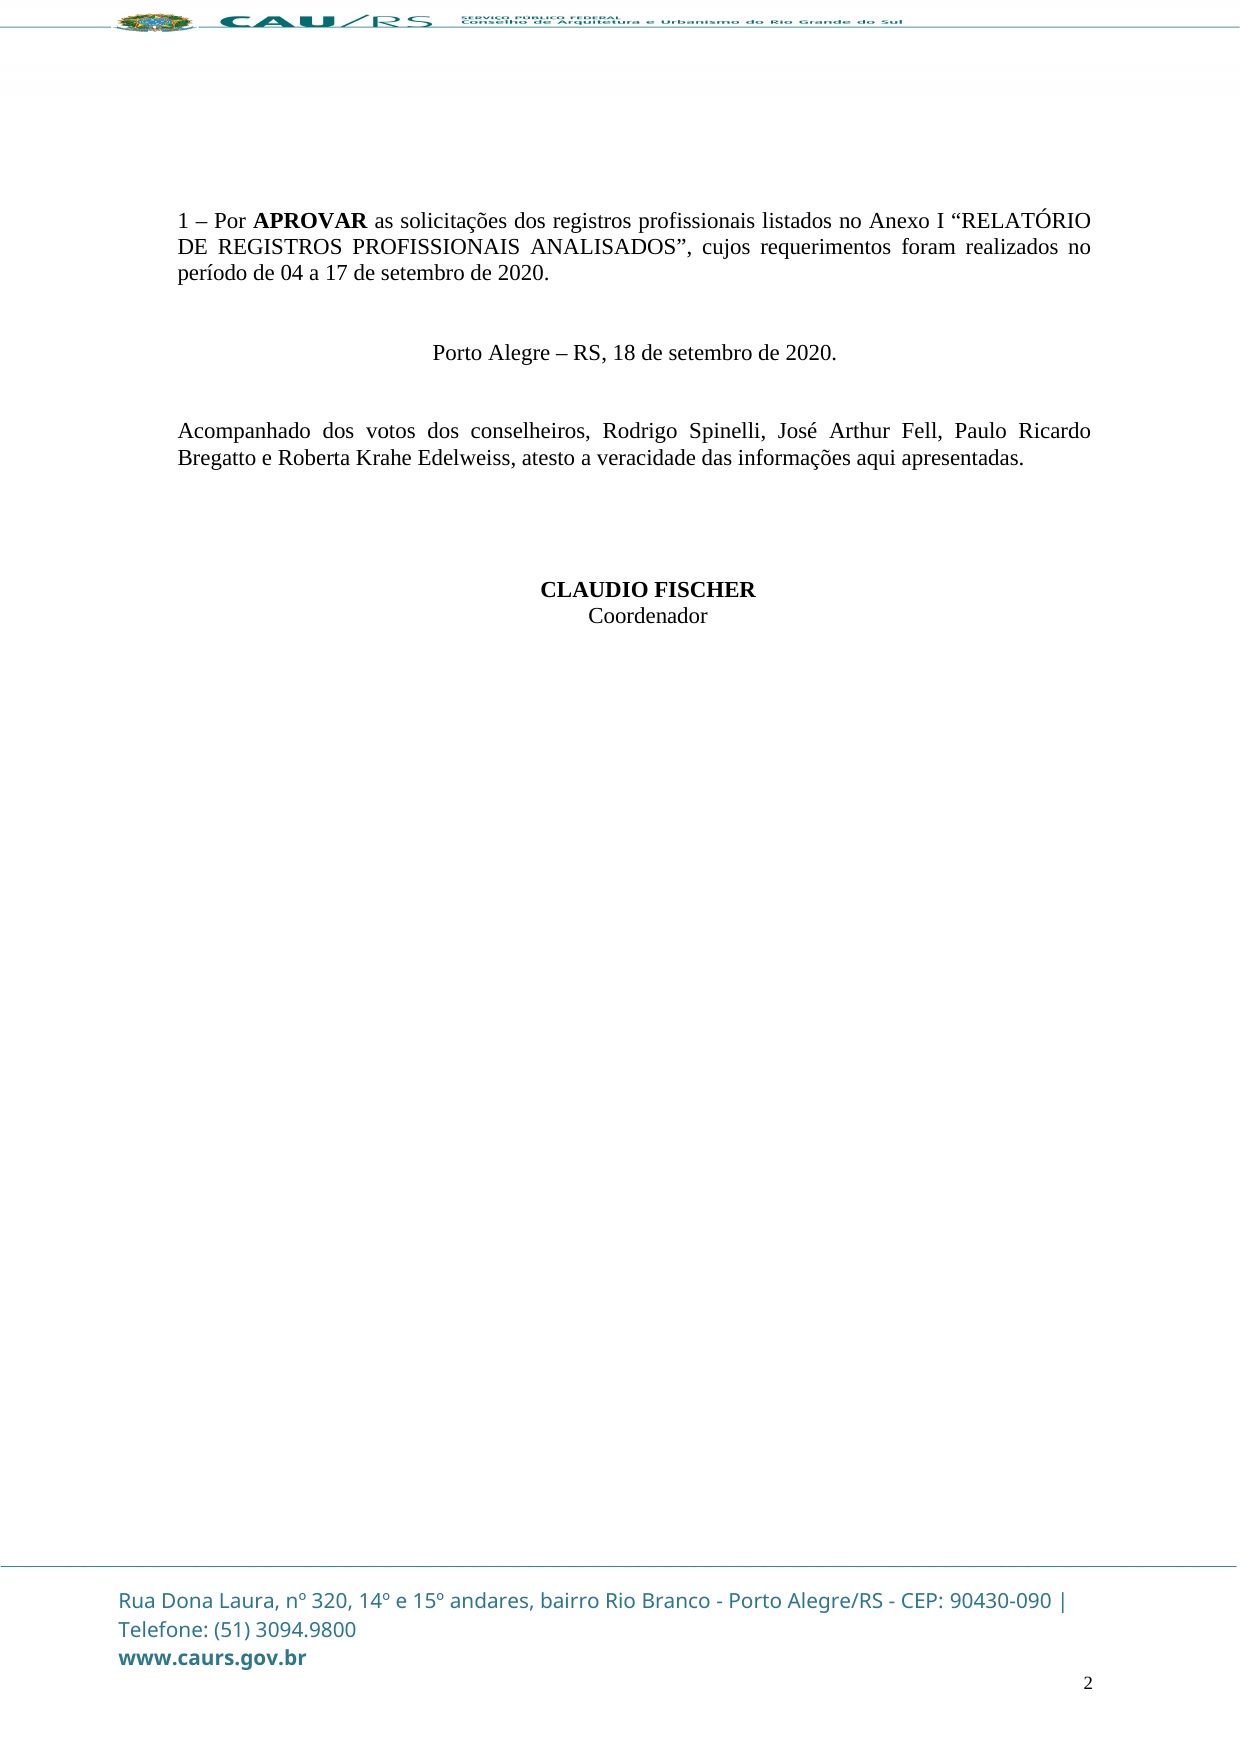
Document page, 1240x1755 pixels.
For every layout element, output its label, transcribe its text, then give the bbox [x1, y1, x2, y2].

table_header CLAUDIO FISCHER Coordenador [177, 576, 1119, 628]
text Acompanhado dos votos dos conselheiros, Rodrigo Spinelli, José Arthur Fell, Paulo Ricardo Bregatto e Roberta Krahe Edelweiss, atesto a veracidade das informações aqui apresentadas. [177, 418, 1092, 470]
text 1 – Por APROVAR as solicitações dos registros profissionais listados no Anexo I “RELATÓRIO DE REGISTROS PROFISSIONAIS ANALISADOS”, cujos requerimentos foram realizados no período de 04 a 17 de setembro de 2020. [177, 207, 1092, 286]
text Porto Alegre – RS, 18 de setembro de 2020. [177, 338, 1092, 365]
